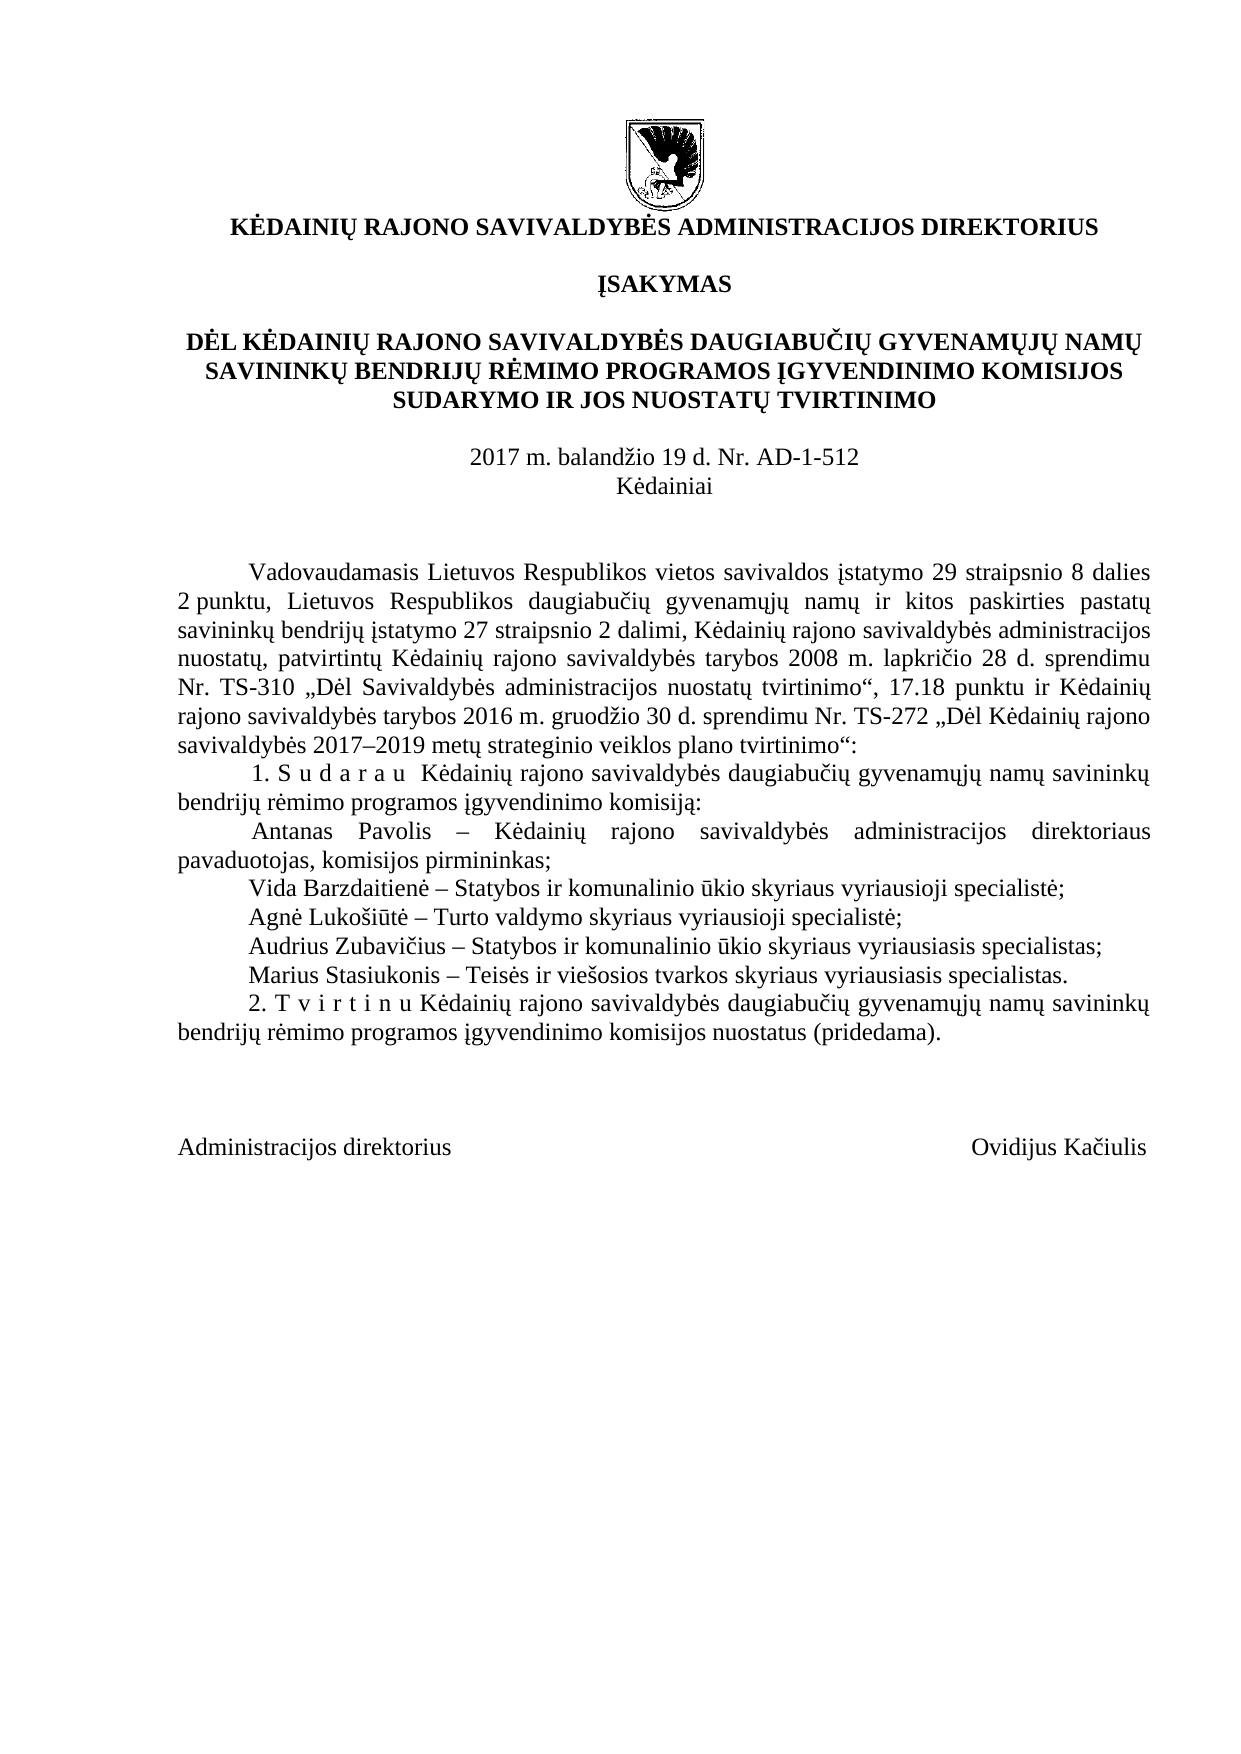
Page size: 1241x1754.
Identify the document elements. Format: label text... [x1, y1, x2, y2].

text kėdainių rajono savivaldybėS ADMINISTRACIJOS DIREKTORIUS [177, 212, 1152, 241]
text Marius Stasiukonis – Teisės ir viešosios tvarkos skyriaus vyriausiasis specialistas. [177, 960, 1152, 988]
text 2. T v i r t i n u Kėdainių rajono savivaldybės daugiabučių gyvenamųjų namų savininkų bendrijų rėmimo programos įgyvendinimo komisijos nuostatus (pridedama). [177, 988, 1152, 1046]
text DĖL KĖDAINIŲ RAJONO SAVIVALDYBĖS DAUGIABUČIŲ GYVENAMŲJŲ NAMŲ SAVININKŲ BENDRIJŲ RĖMIMO PROGRAMOS ĮGYVENDINIMO KOMISIJOS SUDARYMO IR JOS NUOSTATŲ TVIRTINIMO [177, 327, 1152, 413]
text Audrius Zubavičius – Statybos ir komunalinio ūkio skyriaus vyriausiasis specialistas; [177, 931, 1152, 960]
text 1. S u d a r a u Kėdainių rajono savivaldybės daugiabučių gyvenamųjų namų savininkų bendrijų rėmimo programos įgyvendinimo komisiją: [177, 758, 1152, 816]
text Kėdainiai [177, 471, 1152, 500]
text Vida Barzdaitienė – Statybos ir komunalinio ūkio skyriaus vyriausioji specialistė; [177, 873, 1152, 902]
text Agnė Lukošiūtė – Turto valdymo skyriaus vyriausioji specialistė; [177, 902, 1152, 931]
text Antanas Pavolis – Kėdainių rajono savivaldybės administracijos direktoriaus pavaduotojas, komisijos pirmininkas; [177, 816, 1152, 873]
text Administracijos direktorius Ovidijus Kačiulis [177, 1132, 1152, 1161]
text ĮSAKYMAS [177, 269, 1152, 298]
text Vadovaudamasis Lietuvos Respublikos vietos savivaldos įstatymo 29 straipsnio 8 dalies 2 punktu, Lietuvos Respublikos daugiabučių gyvenamųjų namų ir kitos paskirties pastatų savininkų bendrijų įstatymo 27 straipsnio 2 dalimi, Kėdainių rajono savivaldybės administracijos nuostatų, patvirtintų Kėdainių rajono savivaldybės tarybos 2008 m. lapkričio 28 d. sprendimu Nr. TS-310 „Dėl Savivaldybės administracijos nuostatų tvirtinimo“, 17.18 punktu ir Kėdainių rajono savivaldybės tarybos 2016 m. gruodžio 30 d. sprendimu Nr. TS-272 „Dėl Kėdainių rajono savivaldybės 2017–2019 metų strateginio veiklos plano tvirtinimo“: [177, 557, 1152, 758]
text 2017 m. balandžio 19 d. Nr. AD-1-512 [177, 442, 1152, 471]
